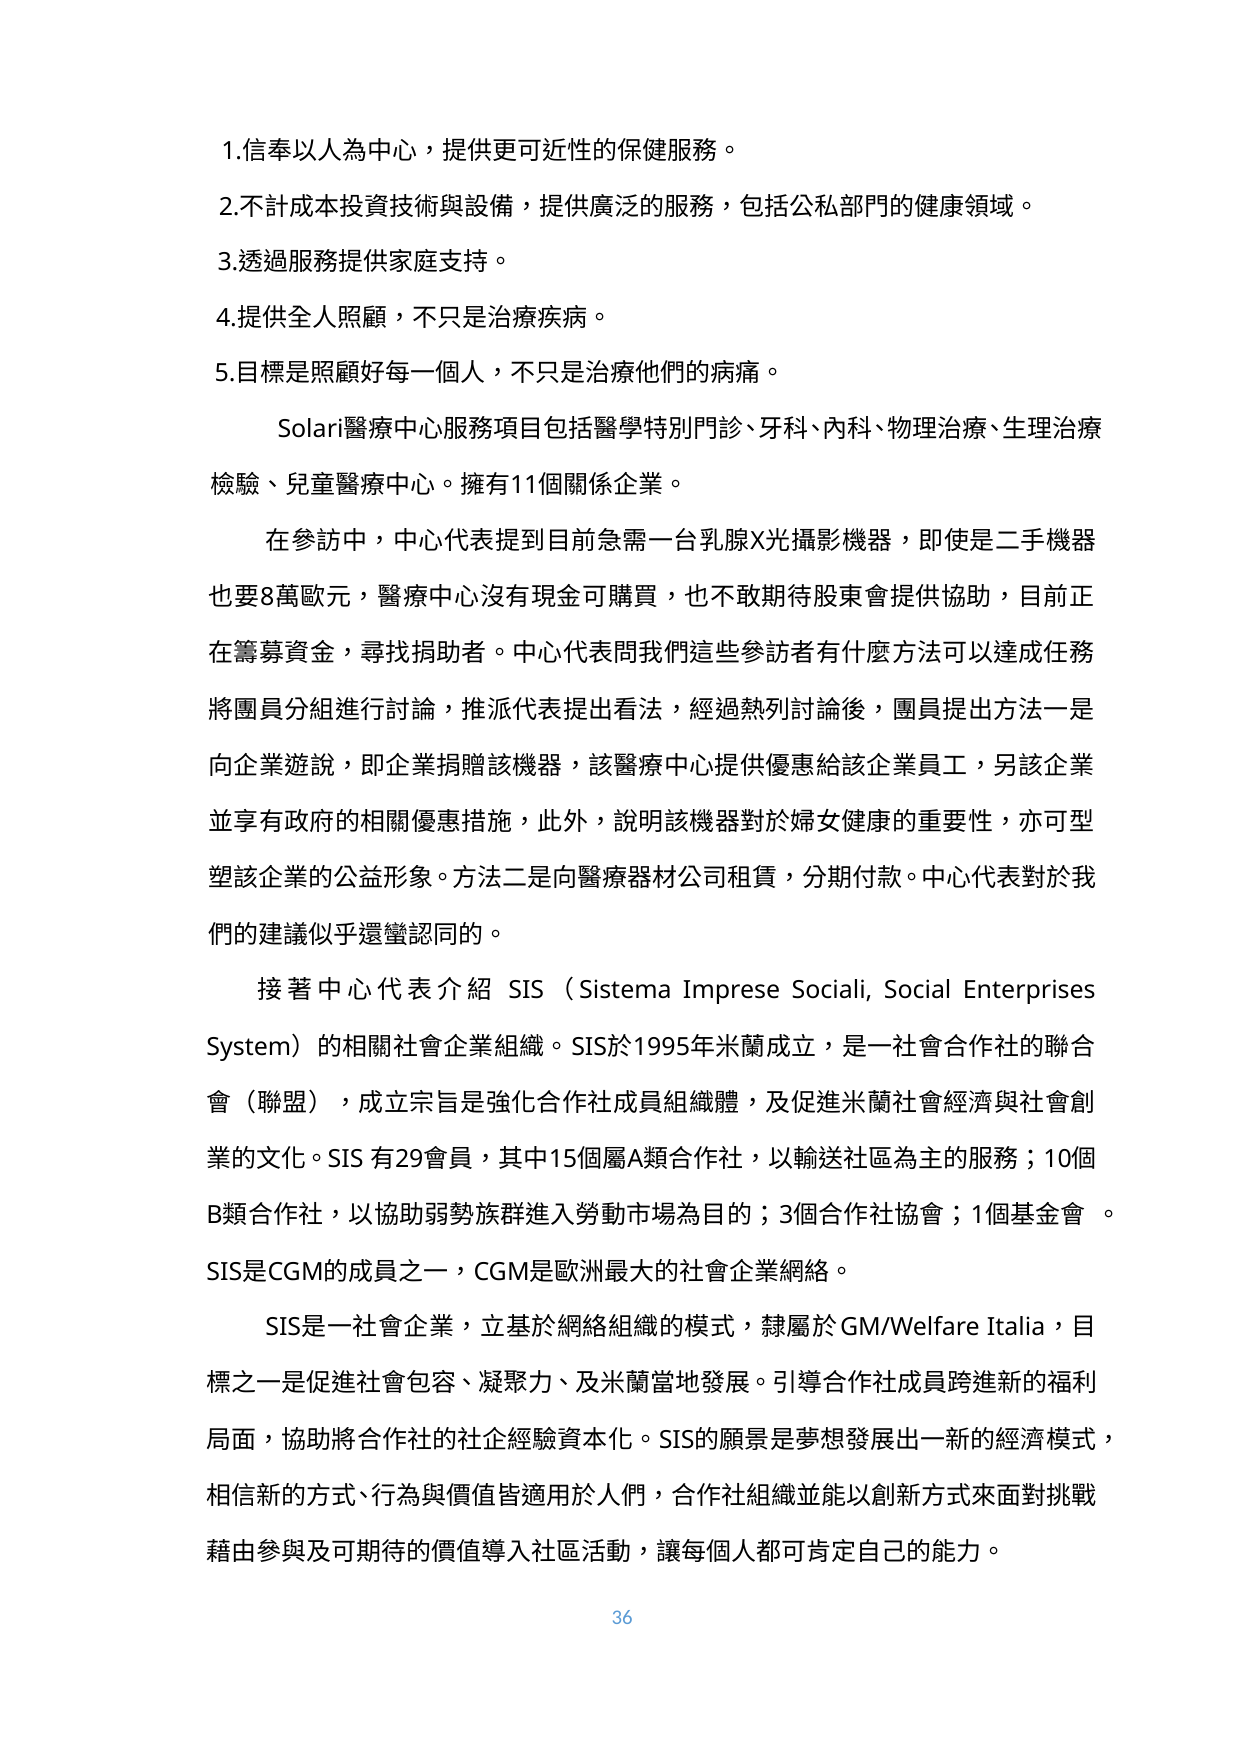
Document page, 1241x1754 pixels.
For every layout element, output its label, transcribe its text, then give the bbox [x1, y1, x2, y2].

text Solari醫療中心服務項目包括醫學特別門診、牙科、內科、物理治療、生理治療、檢驗、兒童醫療中心。擁有11個關係企業。 [210, 408, 1097, 502]
text 4.提供全人照顧，不只是治療疾病。 [147, 297, 1097, 334]
text 5.目標是照顧好每一個人，不只是治療他們的病痛。 [147, 352, 1097, 390]
text 2.不計成本投資技術與設備，提供廣泛的服務，包括公私部門的健康領域。 [147, 185, 1097, 223]
text 在參訪中，中心代表提到目前急需一台乳腺X光攝影機器，即使是二手機器也要8萬歐元，醫療中心沒有現金可購買，也不敢期待股東會提供協助，目前正在籌募資金，尋找捐助者。中心代表問我們這些參訪者有什麼方法可以達成任務，將團員分組進行討論，推派代表提出看法，經過熱列討論後，團員提出方法一是向企業遊說，即企業捐贈該機器，該醫療中心提供優惠給該企業員工，另該企業並享有政府的相關優惠措施，此外，說明該機器對於婦女健康的重要性，亦可型塑該企業的公益形象。方法二是向醫療器材公司租賃，分期付款。中心代表對於我們的建議似乎還蠻認同的。 [208, 520, 1097, 951]
text 接著中心代表介紹 SIS（Sistema Imprese Sociali, Social Enterprises System）的相關社會企業組織。SIS於1995年米蘭成立，是一社會合作社的聯合會（聯盟），成立宗旨是強化合作社成員組織體，及促進米蘭社會經濟與社會創業的文化。SIS 有29會員，其中15個屬A類合作社，以輸送社區為主的服務；10個B類合作社，以協助弱勢族群進入勞動市場為目的；3個合作社協會；1個基金會。SIS是CGM的成員之一，CGM是歐洲最大的社會企業網絡。 [206, 969, 1097, 1288]
text 1.信奉以人為中心，提供更可近性的保健服務。 [147, 130, 1097, 167]
text 3.透過服務提供家庭支持。 [147, 241, 1097, 278]
text SIS是一社會企業，立基於網絡組織的模式，隸屬於GM/Welfare Italia，目標之一是促進社會包容、凝聚力、及米蘭當地發展。引導合作社成員跨進新的福利局面，協助將合作社的社企經驗資本化。SIS的願景是夢想發展出一新的經濟模式，相信新的方式、行為與價值皆適用於人們，合作社組織並能以創新方式來面對挑戰，藉由參與及可期待的價值導入社區活動，讓每個人都可肯定自己的能力。 [206, 1306, 1097, 1568]
